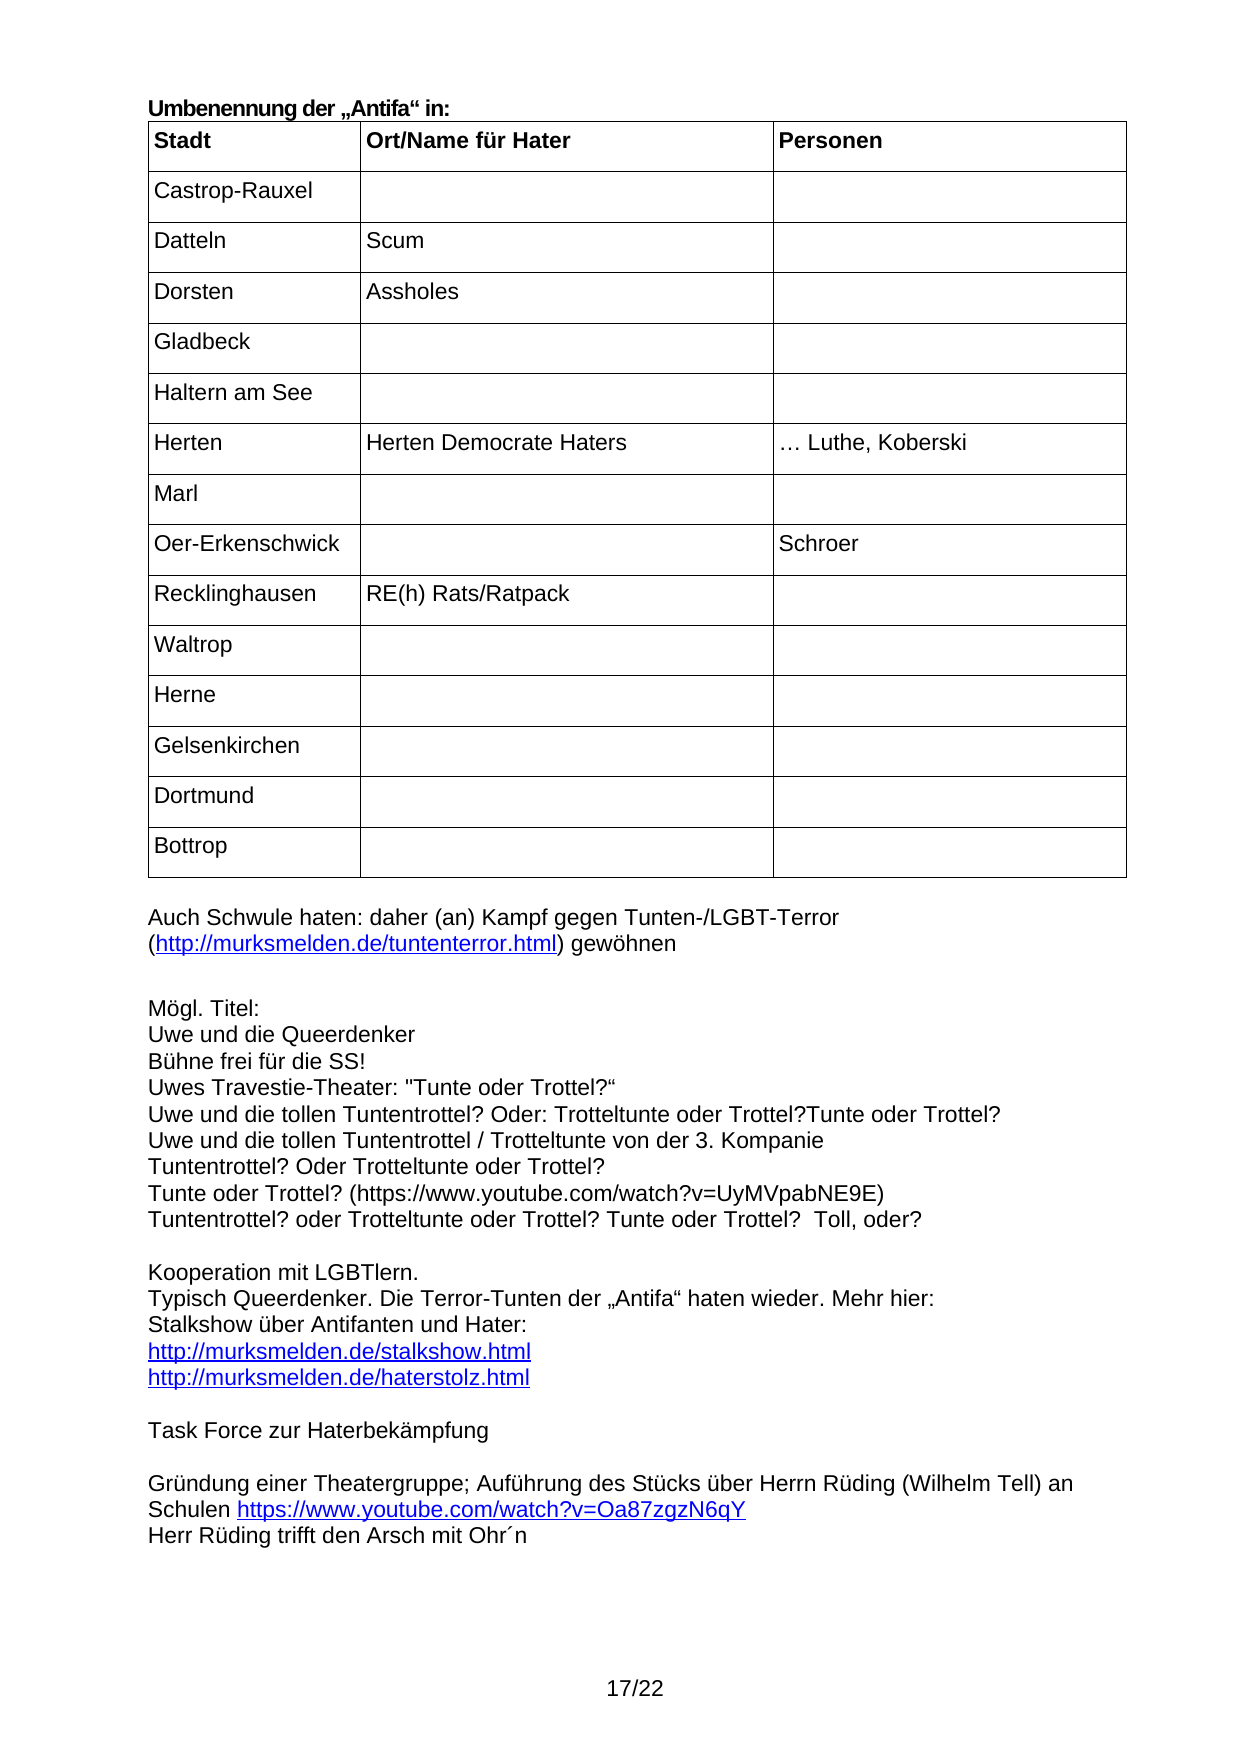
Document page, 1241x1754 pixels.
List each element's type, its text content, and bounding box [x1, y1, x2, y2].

table_cell [774, 676, 1126, 726]
table_cell [361, 475, 773, 524]
table_cell [361, 626, 773, 675]
table_cell Assholes [361, 273, 773, 322]
text http://murksmelden.de/stalkshow.html http://murksmelden.de/haterstolz.html [148, 1338, 1122, 1390]
table_cell [774, 273, 1126, 322]
text Uwe und die tollen Tuntentrottel / Trotteltunte von der 3. Kompanie [148, 1127, 1122, 1153]
text Tuntentrottel? oder Trotteltunte oder Trottel? Tunte oder Trottel? Toll, oder? [148, 1206, 1122, 1232]
table_cell Castrop-Rauxel [149, 172, 360, 222]
table_cell [774, 828, 1126, 877]
table_cell [361, 727, 773, 776]
table_cell Dorsten [149, 273, 360, 322]
text Bühne frei für die SS! [148, 1048, 1122, 1074]
table_cell Bottrop [149, 828, 360, 877]
table_cell [774, 475, 1126, 524]
text Kooperation mit LGBTlern. [148, 1259, 1122, 1285]
text Mögl. Titel: [148, 995, 1122, 1021]
text Uwes Travestie-Theater: "Tunte oder Trottel?“ [148, 1074, 1122, 1101]
text Tunte oder Trottel? (https://www.youtube.com/watch?v=UyMVpabNE9E) [148, 1179, 1122, 1206]
table_cell Oer-Erkenschwick [149, 525, 360, 574]
table_cell Herten [149, 424, 360, 474]
text Tuntentrottel? Oder Trotteltunte oder Trottel? [148, 1153, 1122, 1179]
table_cell Marl [149, 475, 360, 524]
text Uwe und die tollen Tuntentrottel? Oder: Trotteltunte oder Trottel?Tunte oder Trottel? [148, 1101, 1122, 1127]
table_cell Haltern am See [149, 374, 360, 423]
table_cell [361, 324, 773, 373]
text Typisch Queerdenker. Die Terror-Tunten der „Antifa“ haten wieder. Mehr hier: [148, 1285, 1122, 1311]
table_cell [774, 324, 1126, 373]
table_cell [774, 223, 1126, 272]
table_cell … Luthe, Koberski [774, 424, 1126, 474]
table_cell [774, 172, 1126, 222]
table_cell [361, 374, 773, 423]
table_cell [361, 828, 773, 877]
table_cell Dortmund [149, 777, 360, 827]
text Herr Rüding trifft den Arsch mit Ohr´n [148, 1522, 1122, 1548]
table_cell [361, 172, 773, 222]
table_header Personen [774, 122, 1126, 171]
text Task Force zur Haterbekämpfung [148, 1417, 1122, 1443]
text Auch Schwule haten: daher (an) Kampf gegen Tunten-/LGBT-Terror [148, 903, 1122, 930]
table_cell [361, 676, 773, 726]
text Uwe und die Queerdenker [148, 1021, 1122, 1048]
table_cell [774, 727, 1126, 776]
table_cell Herten Democrate Haters [361, 424, 773, 474]
text Gründung einer Theatergruppe; Auführung des Stücks über Herrn Rüding (Wilhelm Tell) an Schulen https://www.youtube.com/watch?v=Oa87zgzN6qY [148, 1469, 1122, 1522]
table_cell Recklinghausen [149, 576, 360, 625]
table_cell Gladbeck [149, 324, 360, 373]
table_header Ort/Name für Hater [361, 122, 773, 171]
subtitle Umbenennung der „Antifa“ in: [148, 94, 1122, 121]
table_cell [361, 525, 773, 574]
table_cell Gelsenkirchen [149, 727, 360, 776]
table_cell Datteln [149, 223, 360, 272]
table_cell [774, 576, 1126, 625]
table_cell Herne [149, 676, 360, 726]
table_cell Waltrop [149, 626, 360, 675]
text (http://murksmelden.de/tuntenterror.html) gewöhnen [148, 930, 1122, 956]
table_cell Schroer [774, 525, 1126, 574]
table_cell Scum [361, 223, 773, 272]
table_cell [774, 777, 1126, 827]
table_cell [774, 374, 1126, 423]
text Stalkshow über Antifanten und Hater: [148, 1311, 1122, 1338]
table_cell [774, 626, 1126, 675]
table_cell [361, 777, 773, 827]
table_cell RE(h) Rats/Ratpack [361, 576, 773, 625]
table_header Stadt [149, 122, 360, 171]
